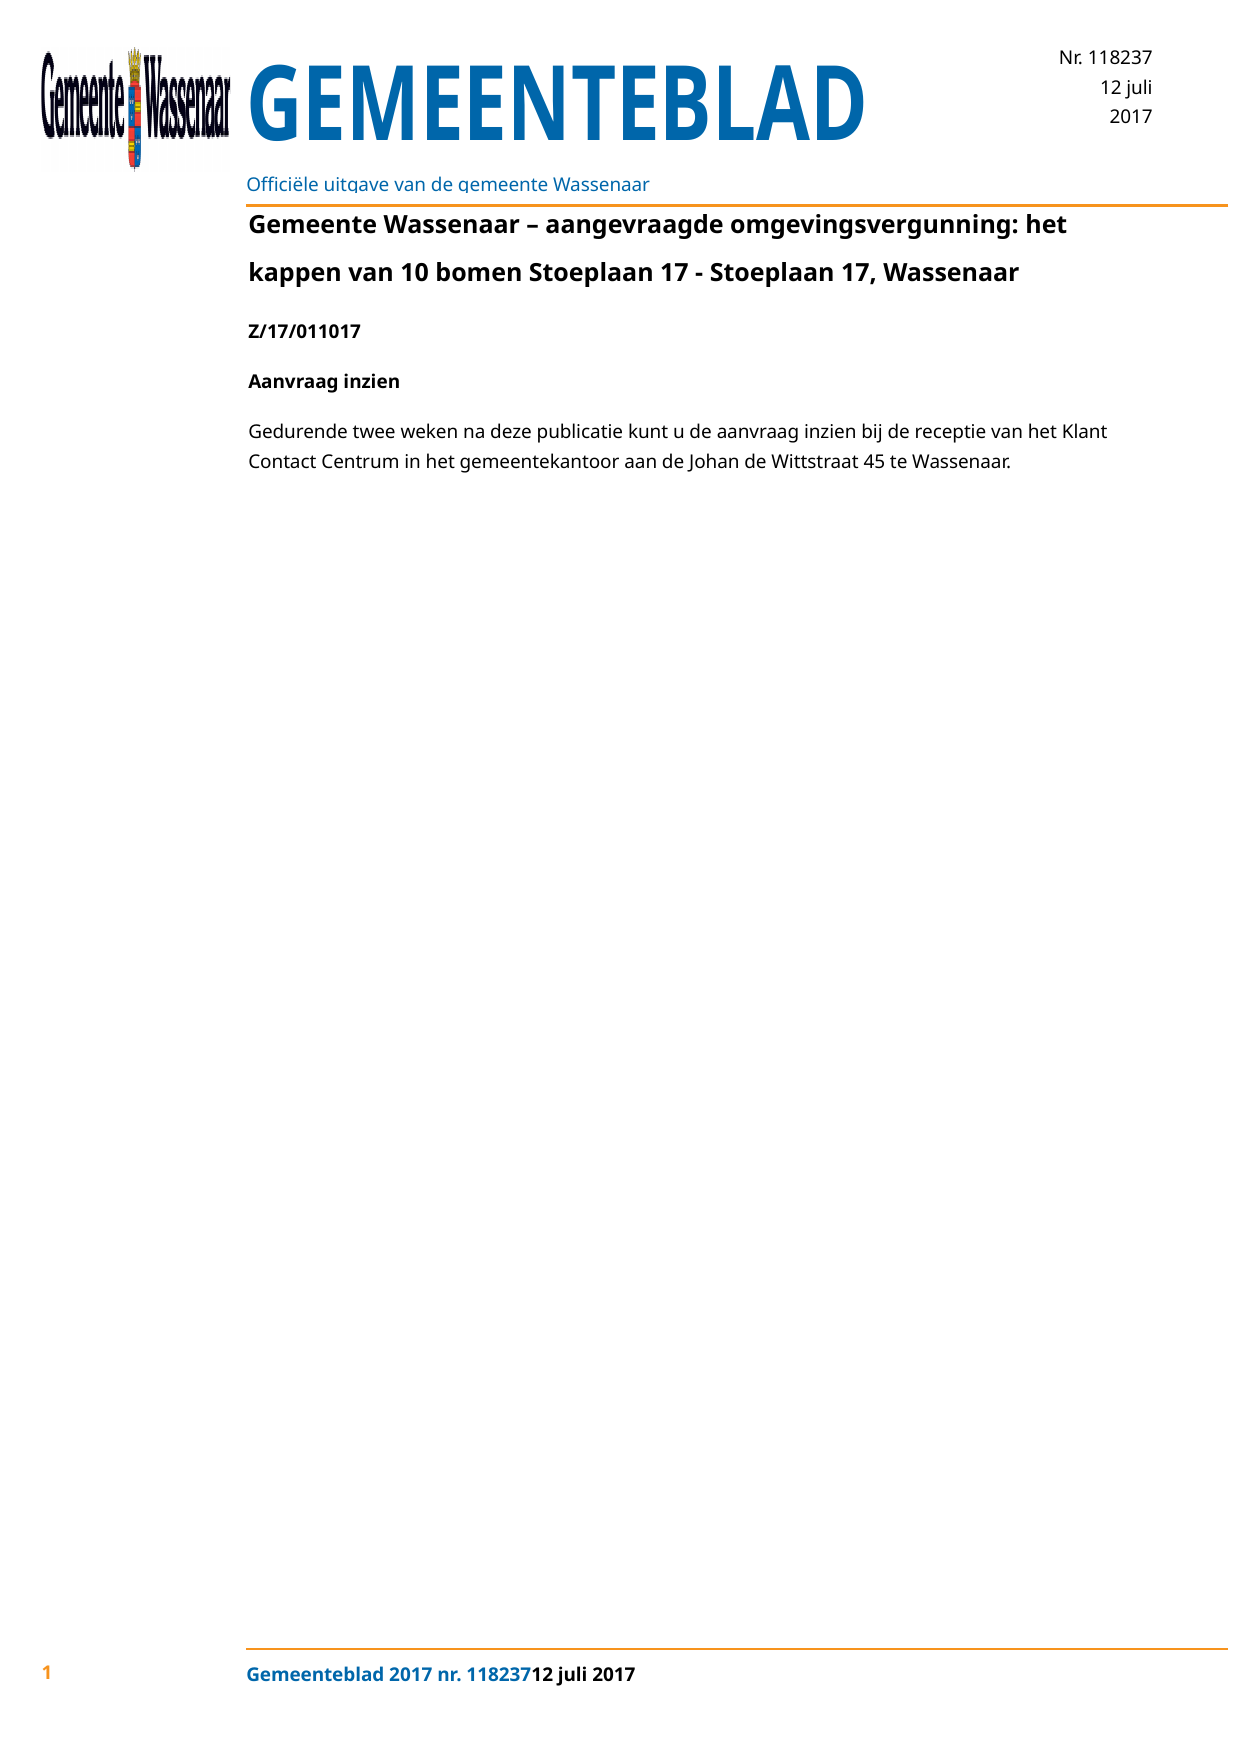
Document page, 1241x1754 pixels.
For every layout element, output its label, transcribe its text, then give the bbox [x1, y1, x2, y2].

text Aanvraag inzien [248, 368, 1152, 394]
text Gemeente Wassenaar – aangevraagde omgevingsvergunning: het kappen van 10 bomen Stoeplaan 17 - Stoeplaan 17, Wassenaar [248, 207, 1152, 288]
text Gedurende twee weken na deze publicatie kunt u de aanvraag inzien bij de receptie van het Klant Contact Centrum in het gemeentekantoor aan de Johan de Wittstraat 45 te Wassenaar. [248, 419, 1152, 474]
picture [41, 47, 231, 172]
text Z/17/011017 [248, 318, 1152, 344]
